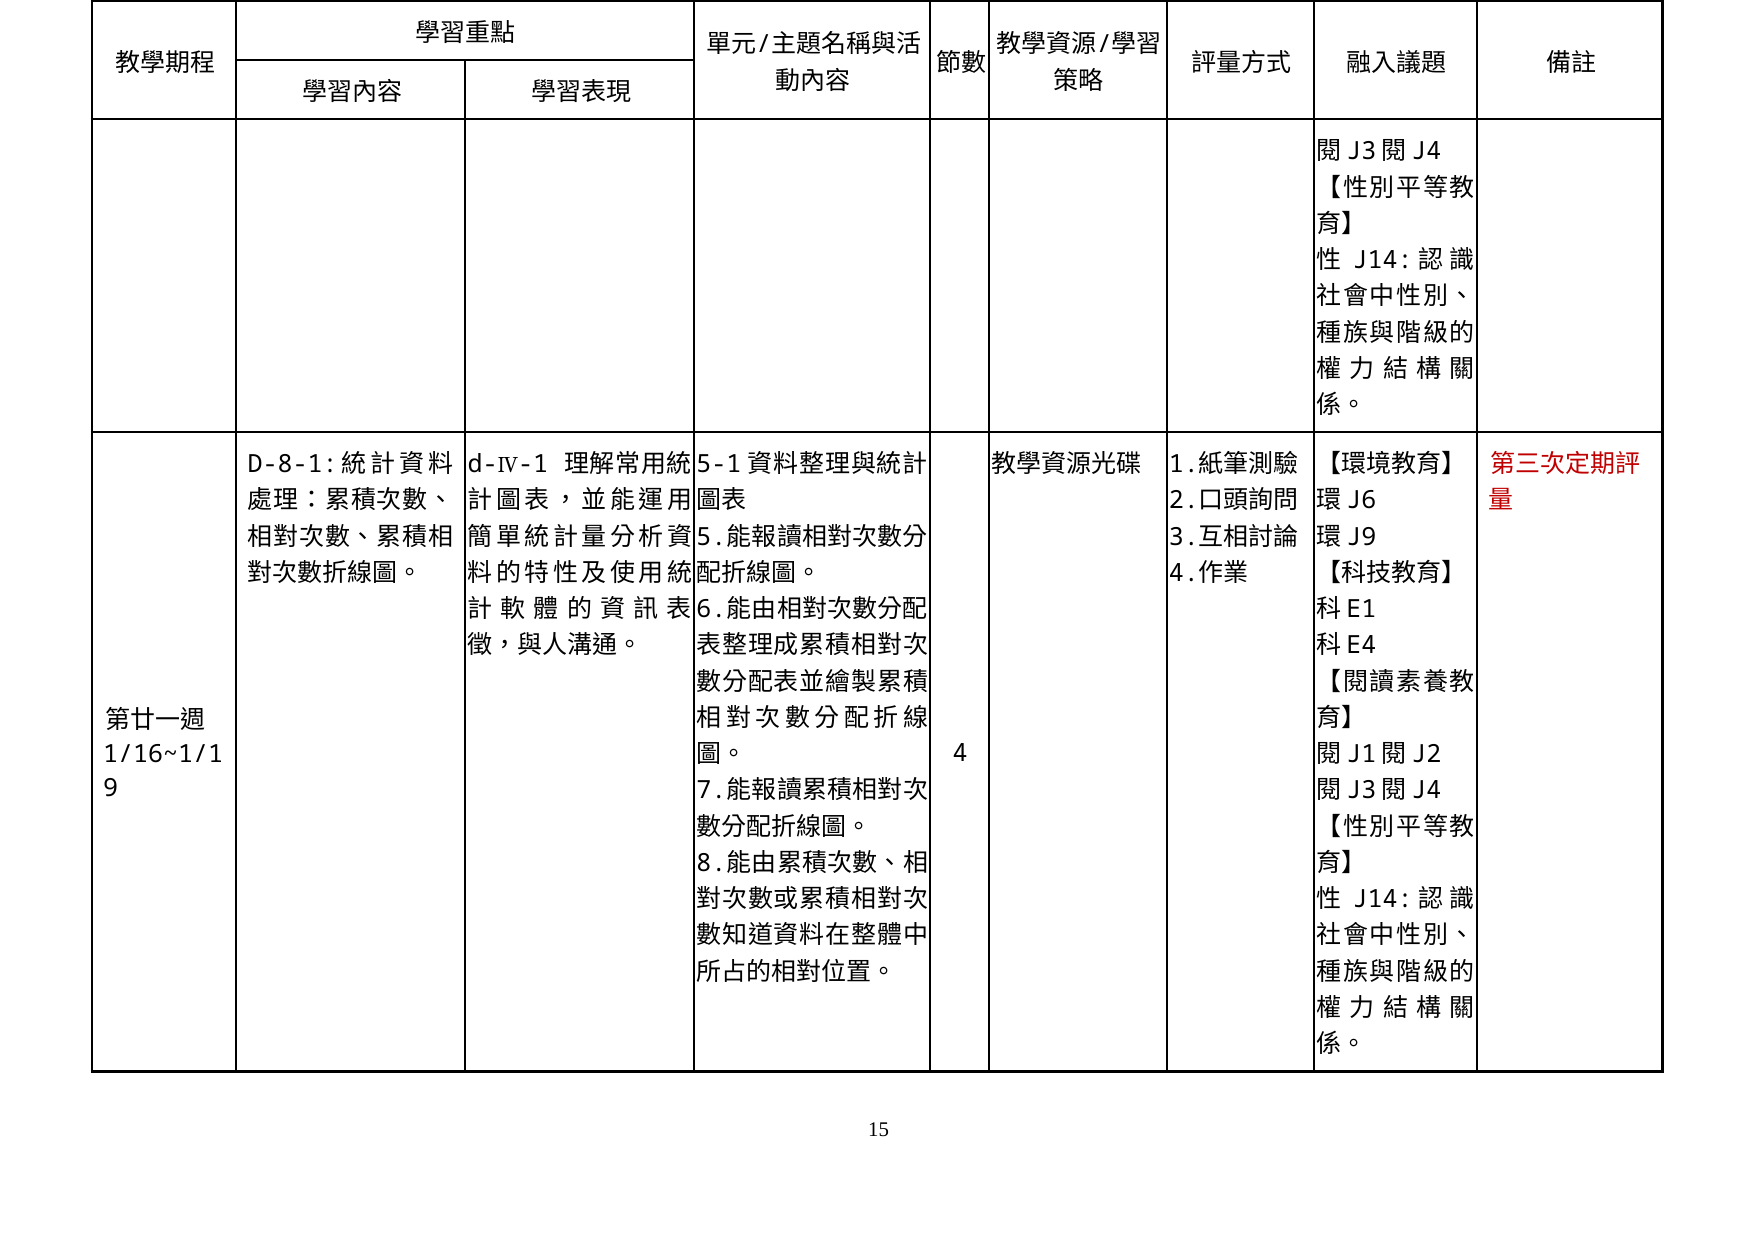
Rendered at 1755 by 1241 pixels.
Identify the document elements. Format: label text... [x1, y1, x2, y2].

table_cell [695, 120, 929, 431]
table_header 評量方式 [1168, 2, 1313, 118]
table_cell 4 [931, 433, 988, 1070]
table_cell [93, 120, 235, 431]
table_header 學習重點 [237, 2, 693, 59]
table_cell 教學資源光碟 [990, 433, 1166, 1070]
table_cell 第三次定期評量 [1478, 433, 1661, 1070]
table_header 單元/主題名稱與活動內容 [695, 2, 929, 118]
table_cell 5-1資料整理與統計圖表 5.能報讀相對次數分配折線圖。 6.能由相對次數分配表整理成累積相對次數分配表並繪製累積相對次數分配折線圖。 7.能報讀累積相對次數分配折線圖。 8.能由累積次數、相對次數或累積相對次數知道資料在整體中所占的相對位置。 [695, 433, 929, 1070]
table_cell [237, 120, 464, 431]
table_cell d-Ⅳ-1 理解常用統計圖表，並能運用簡單統計量分析資料的特性及使用統計軟體的資訊表徵，與人溝通。 [466, 433, 693, 1070]
table_header 融入議題 [1315, 2, 1476, 118]
table_cell D-8-1:統計資料處理：累積次數、相對次數、累積相對次數折線圖。 [237, 433, 464, 1070]
table_header 教學資源/學習策略 [990, 2, 1166, 118]
table_cell [990, 120, 1166, 431]
table_cell [931, 120, 988, 431]
table_cell 閱J3閱J4 【性別平等教育】 性J14:認識社會中性別、種族與階級的權力結構關係。 [1315, 120, 1476, 431]
table_cell [466, 120, 693, 431]
table_cell 第廿一週1/16~1/19 [93, 433, 235, 1070]
table_header 教學期程 [93, 2, 235, 118]
table_header 節數 [931, 2, 988, 118]
table_cell 學習內容 [237, 61, 464, 118]
table_cell [1478, 120, 1661, 431]
table_header 備註 [1478, 2, 1661, 118]
table_cell 【環境教育】 環J6 環J9 【科技教育】 科E1 科E4 【閱讀素養教育】 閱J1閱J2 閱J3閱J4 【性別平等教育】 性J14:認識社會中性別、種族與階級的權力結構關係。 [1315, 433, 1476, 1070]
table_cell 學習表現 [466, 61, 693, 118]
table_cell [1168, 120, 1313, 431]
table_cell 1.紙筆測驗 2.口頭詢問 3.互相討論 4.作業 [1168, 433, 1313, 1070]
